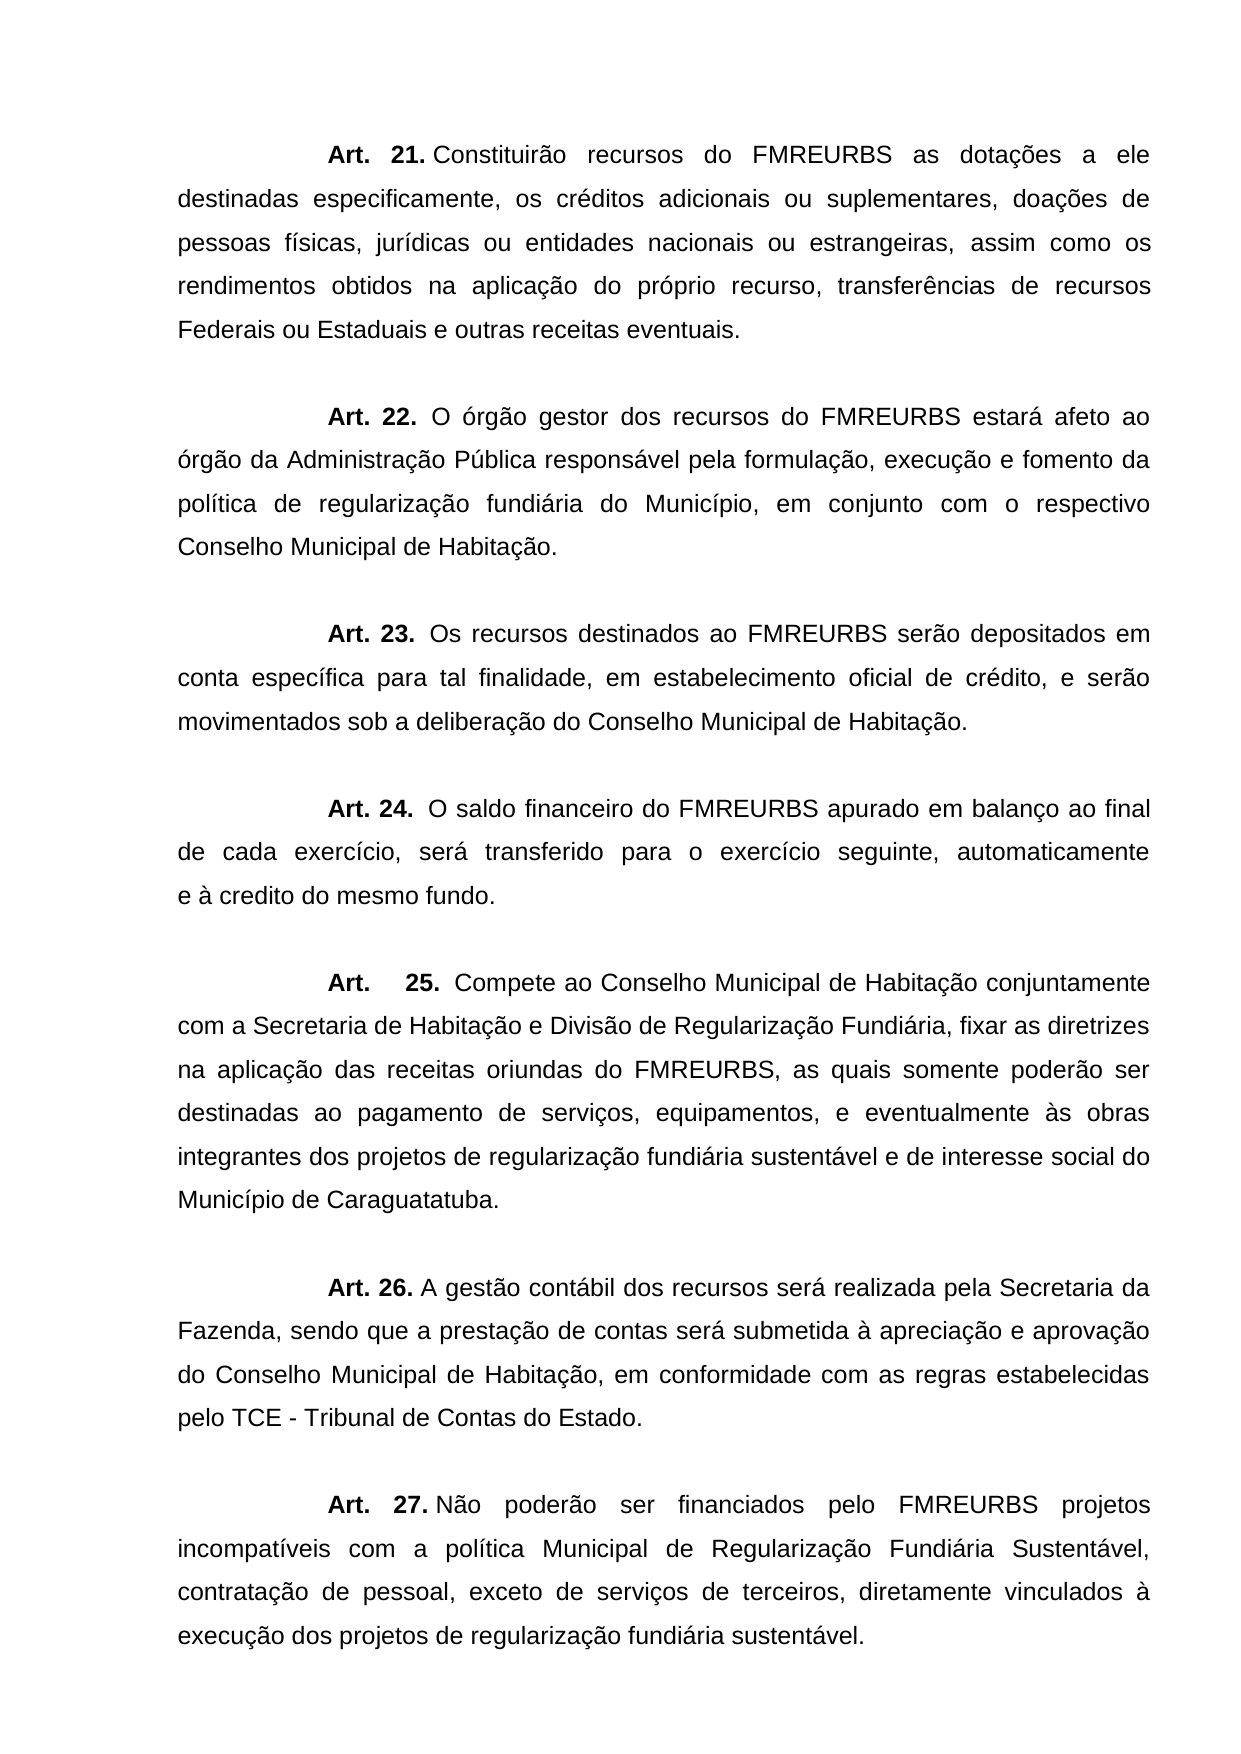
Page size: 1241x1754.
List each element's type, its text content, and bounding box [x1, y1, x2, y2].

text Art. 24. O saldo financeiro do FMREURBS apurado em balanço ao final de cada exercício, será transferido para o exercício seguinte, automaticamente e à credito do mesmo fundo. [177, 793, 1152, 910]
text Art. 22. O órgão gestor dos recursos do FMREURBS estará afeto ao órgão da Administração Pública responsável pela formulação, execução e fomento da política de regularização fundiária do Município, em conjunto com o respectivo Conselho Municipal de Habitação. [177, 402, 1152, 561]
text Art. 21. Constituirão recursos do FMREURBS as dotações a ele destinadas especificamente, os créditos adicionais ou suplementares, doações de pessoas físicas, jurídicas ou entidades nacionais ou estrangeiras, assim como os rendimentos obtidos na aplicação do próprio recurso, transferências de recursos Federais ou Estaduais e outras receitas eventuais. [177, 140, 1152, 344]
text Art. 25. Compete ao Conselho Municipal de Habitação conjuntamente com a Secretaria de Habitação e Divisão de Regularização Fundiária, fixar as diretrizes na aplicação das receitas oriundas do FMREURBS, as quais somente poderão ser destinadas ao pagamento de serviços, equipamentos, e eventualmente às obras integrantes dos projetos de regularização fundiária sustentável e de interesse social do Município de Caraguatatuba. [177, 968, 1152, 1214]
text Art. 27. Não poderão ser financiados pelo FMREURBS projetos incompatíveis com a política Municipal de Regularização Fundiária Sustentável, contratação de pessoal, exceto de serviços de terceiros, diretamente vinculados à execução dos projetos de regularização fundiária sustentável. [177, 1490, 1152, 1650]
text Art. 26. A gestão contábil dos recursos será realizada pela Secretaria da Fazenda, sendo que a prestação de contas será submetida à apreciação e aprovação do Conselho Municipal de Habitação, em conformidade com as regras estabelecidas pelo TCE - Tribunal de Contas do Estado. [177, 1272, 1152, 1432]
text Art. 23. Os recursos destinados ao FMREURBS serão depositados em conta específica para tal finalidade, em estabelecimento oficial de crédito, e serão movimentados sob a deliberação do Conselho Municipal de Habitação. [177, 619, 1152, 736]
